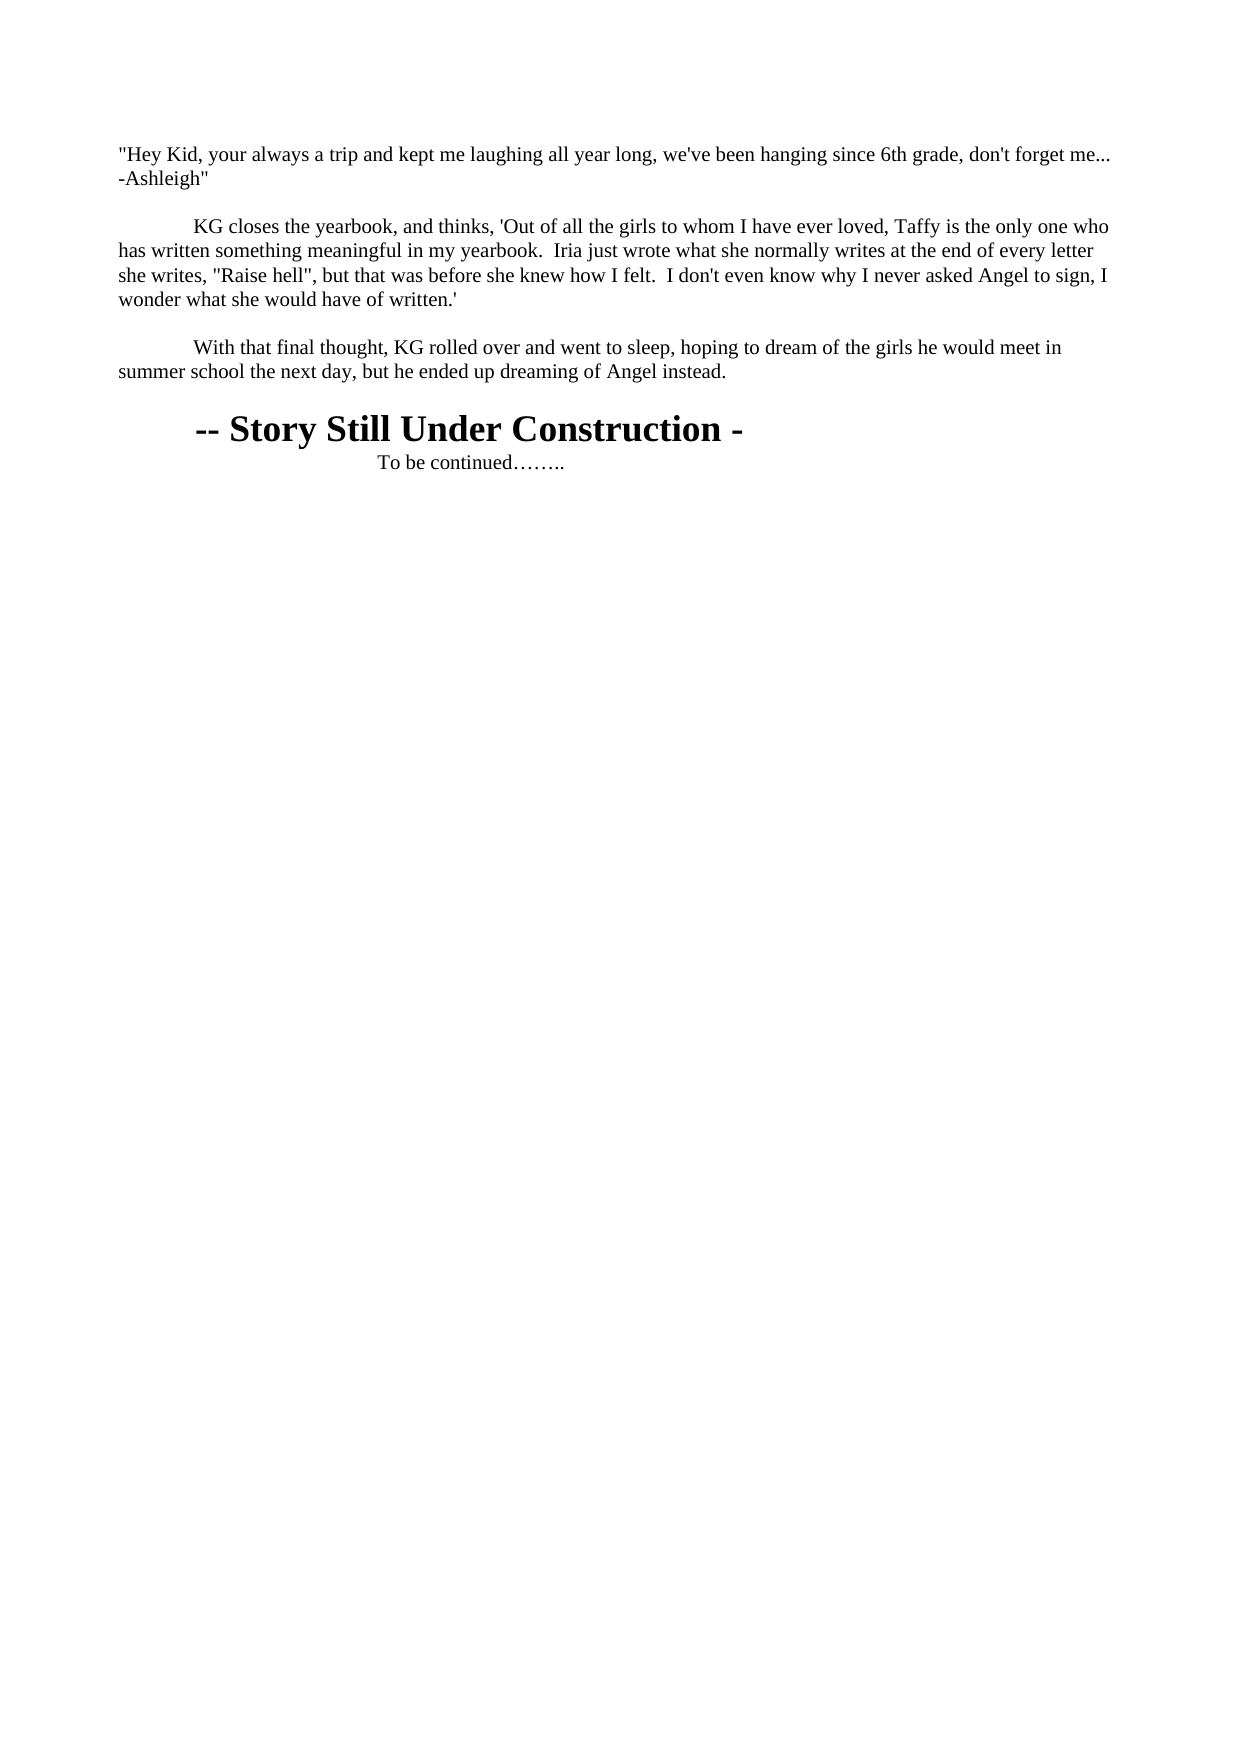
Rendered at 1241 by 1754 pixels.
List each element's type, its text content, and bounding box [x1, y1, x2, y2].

text "Hey Kid, your always a trip and kept me laughing all year long, we've been hanging since 6th grade, don't forget me... -Ashleigh" [118, 142, 1122, 190]
text With that final thought, KG rolled over and went to sleep, hoping to dream of the girls he would meet in summer school the next day, but he ended up dreaming of Angel instead. [118, 335, 1122, 383]
text -- Story Still Under Construction - [195, 407, 1122, 450]
text To be continued…….. [195, 450, 1122, 474]
text KG closes the yearbook, and thinks, 'Out of all the girls to whom I have ever loved, Taffy is the only one who has written something meaningful in my yearbook. Iria just wrote what she normally writes at the end of every letter she writes, "Raise hell", but that was before she knew how I felt. I don't even know why I never asked Angel to sign, I wonder what she would have of written.' [118, 214, 1122, 311]
